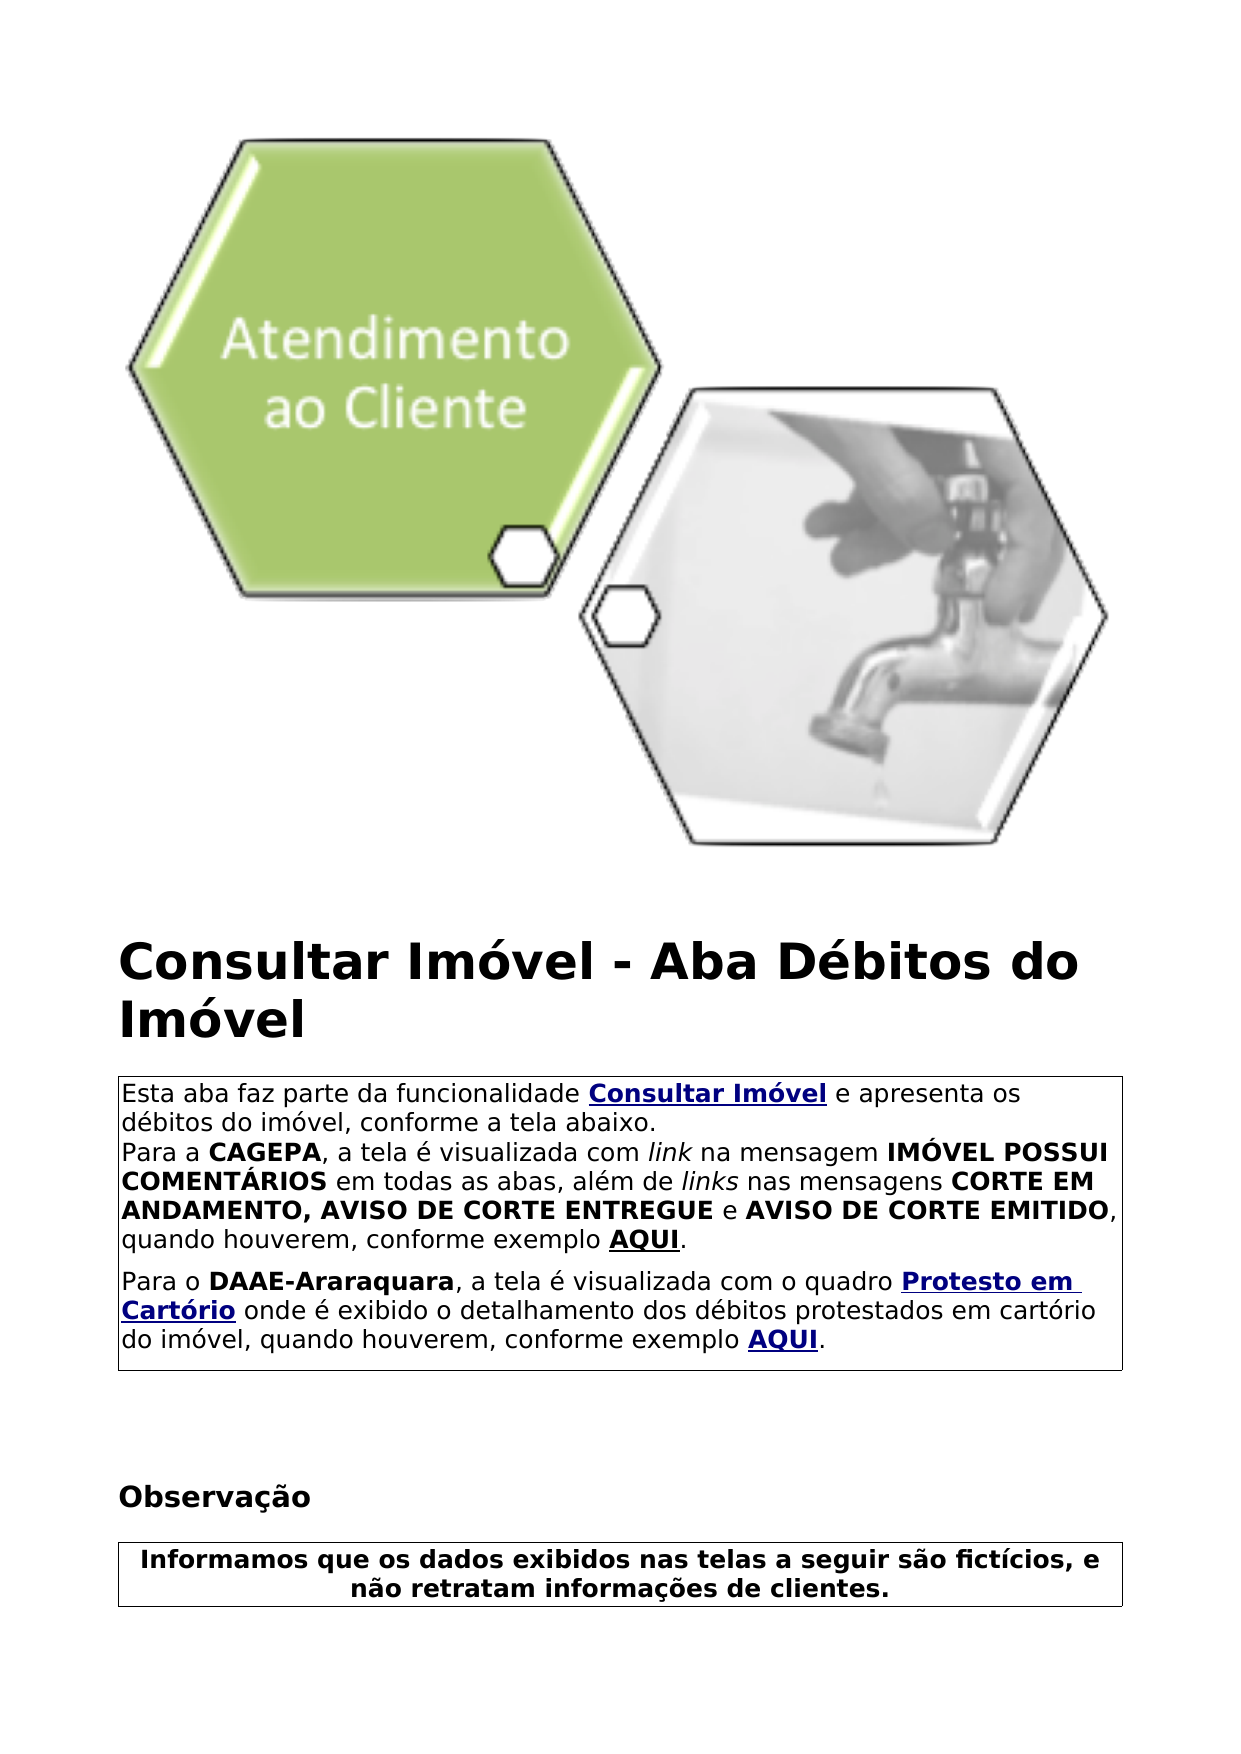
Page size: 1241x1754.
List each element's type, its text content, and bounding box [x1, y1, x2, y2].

table_header Esta aba faz parte da funcionalidade Consultar Imóvel e apresenta os débitos do imóvel, conforme a tela abaixo. Para a CAGEPA, a tela é visualizada com link na mensagem IMÓVEL POSSUI COMENTÁRIOS em todas as abas, além de links nas mensagens CORTE EM ANDAMENTO, AVISO DE CORTE ENTREGUE e AVISO DE CORTE EMITIDO, quando houverem, conforme exemplo AQUI. Para o DAAE-Araraquara, a tela é visualizada com o quadro Protesto em Cartório onde é exibido o detalhamento dos débitos protestados em cartório do imóvel, quando houverem, conforme exemplo AQUI. [119, 1077, 1122, 1370]
picture [118, 118, 1123, 866]
subtitle Observação [118, 1481, 1122, 1514]
table_header Informamos que os dados exibidos nas telas a seguir são fictícios, e não retratam informações de clientes. [119, 1543, 1122, 1606]
subtitle Consultar Imóvel - Aba Débitos do Imóvel [118, 933, 1122, 1049]
